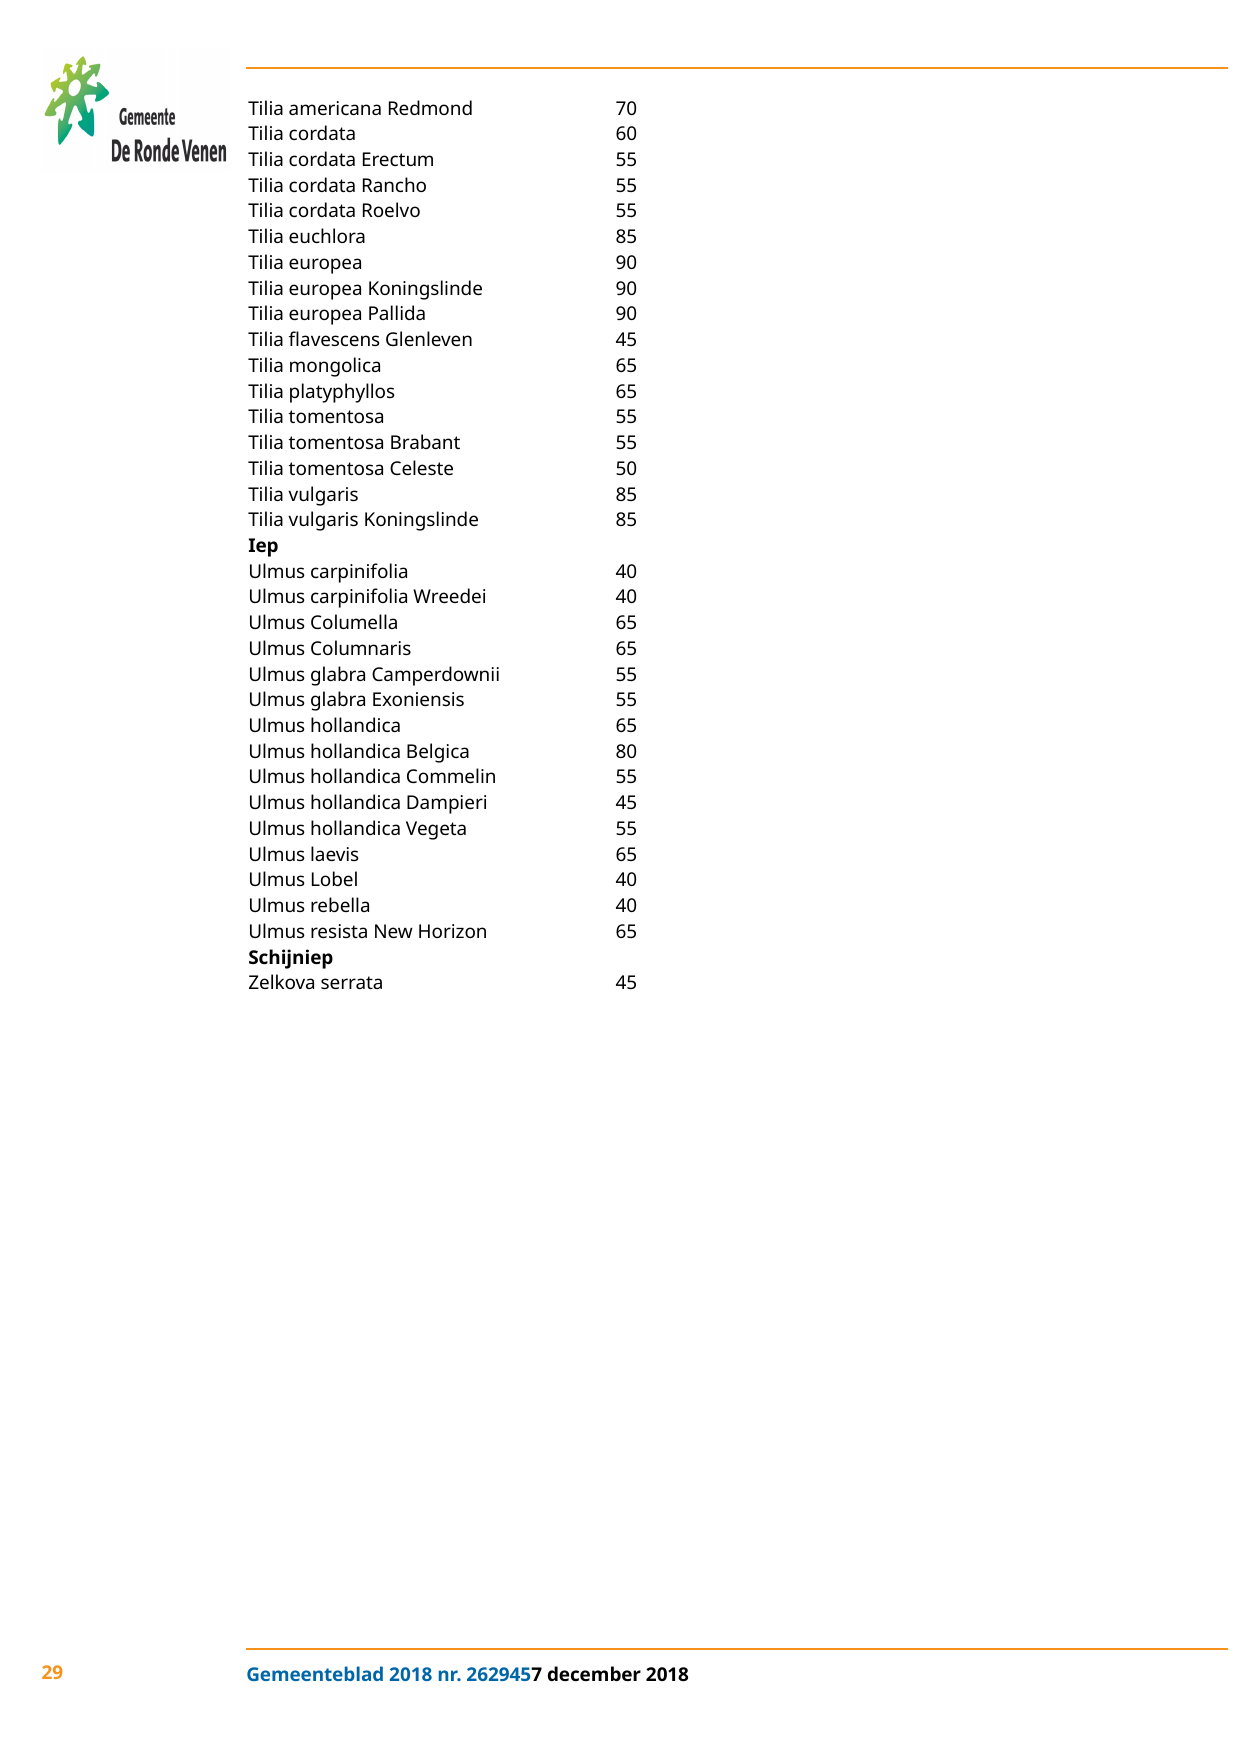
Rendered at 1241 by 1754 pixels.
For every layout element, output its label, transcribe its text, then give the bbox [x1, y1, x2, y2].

table_cell 40 [615, 893, 1152, 918]
table_cell Tilia cordata Rancho [248, 172, 615, 198]
table_cell 40 [615, 584, 1152, 609]
picture [41, 47, 231, 172]
table_cell 45 [615, 970, 1152, 995]
table_cell 40 [615, 867, 1152, 892]
table_cell 65 [615, 352, 1152, 378]
table_cell Tilia americana Redmond [248, 95, 615, 121]
table_cell Tilia cordata [248, 121, 615, 146]
table_cell 55 [615, 815, 1152, 841]
table_cell Ulmus Lobel [248, 867, 615, 892]
table_cell Ulmus glabra Camperdownii [248, 661, 615, 687]
table_cell Tilia tomentosa Celeste [248, 455, 615, 481]
table_cell Tilia euchlora [248, 224, 615, 249]
table_cell 85 [615, 506, 1152, 532]
table_cell Tilia europea Pallida [248, 301, 615, 326]
table_cell 85 [615, 481, 1152, 506]
table_cell 65 [615, 712, 1152, 738]
table_cell Ulmus carpinifolia Wreedei [248, 584, 615, 609]
table_cell Ulmus glabra Exoniensis [248, 687, 615, 712]
table_cell Ulmus carpinifolia [248, 558, 615, 584]
table_cell Schijniep [248, 944, 1152, 969]
table_cell Tilia tomentosa [248, 404, 615, 429]
table_cell 90 [615, 301, 1152, 326]
table_cell Ulmus resista New Horizon [248, 918, 615, 944]
table_cell 55 [615, 172, 1152, 198]
table_cell 55 [615, 404, 1152, 429]
table_cell 90 [615, 275, 1152, 301]
table_cell 55 [615, 429, 1152, 455]
table_cell 70 [615, 95, 1152, 121]
table_cell 55 [615, 661, 1152, 687]
table_cell 85 [615, 224, 1152, 249]
table_cell Ulmus Columnaris [248, 635, 615, 661]
table_cell Tilia flavescens Glenleven [248, 326, 615, 352]
table_cell 90 [615, 249, 1152, 275]
table_cell 50 [615, 455, 1152, 481]
table_cell 45 [615, 326, 1152, 352]
table_cell Ulmus hollandica [248, 712, 615, 738]
table_cell 55 [615, 687, 1152, 712]
table_cell Tilia cordata Erectum [248, 146, 615, 172]
table_cell 65 [615, 378, 1152, 403]
table_cell Tilia europea [248, 249, 615, 275]
table_cell 60 [615, 121, 1152, 146]
table_cell Tilia tomentosa Brabant [248, 429, 615, 455]
table_cell Ulmus hollandica Dampieri [248, 790, 615, 815]
table_cell 80 [615, 738, 1152, 764]
table_cell Ulmus laevis [248, 841, 615, 867]
table_cell Iep [248, 532, 1152, 558]
table_cell 65 [615, 841, 1152, 867]
table_cell Tilia cordata Roelvo [248, 198, 615, 223]
table_cell Tilia vulgaris Koningslinde [248, 506, 615, 532]
table_cell Tilia mongolica [248, 352, 615, 378]
table_cell Ulmus hollandica Commelin [248, 764, 615, 789]
table_cell 55 [615, 764, 1152, 789]
table_cell Zelkova serrata [248, 970, 615, 995]
table_cell 65 [615, 635, 1152, 661]
table_cell 65 [615, 609, 1152, 635]
table_cell 55 [615, 198, 1152, 223]
table_cell Tilia platyphyllos [248, 378, 615, 403]
table_cell Tilia europea Koningslinde [248, 275, 615, 301]
table_cell 45 [615, 790, 1152, 815]
table_cell Ulmus rebella [248, 893, 615, 918]
table_cell Ulmus Columella [248, 609, 615, 635]
table_cell Ulmus hollandica Belgica [248, 738, 615, 764]
table_cell 65 [615, 918, 1152, 944]
table_cell Ulmus hollandica Vegeta [248, 815, 615, 841]
table_cell 55 [615, 146, 1152, 172]
table_cell 40 [615, 558, 1152, 584]
table_cell Tilia vulgaris [248, 481, 615, 506]
